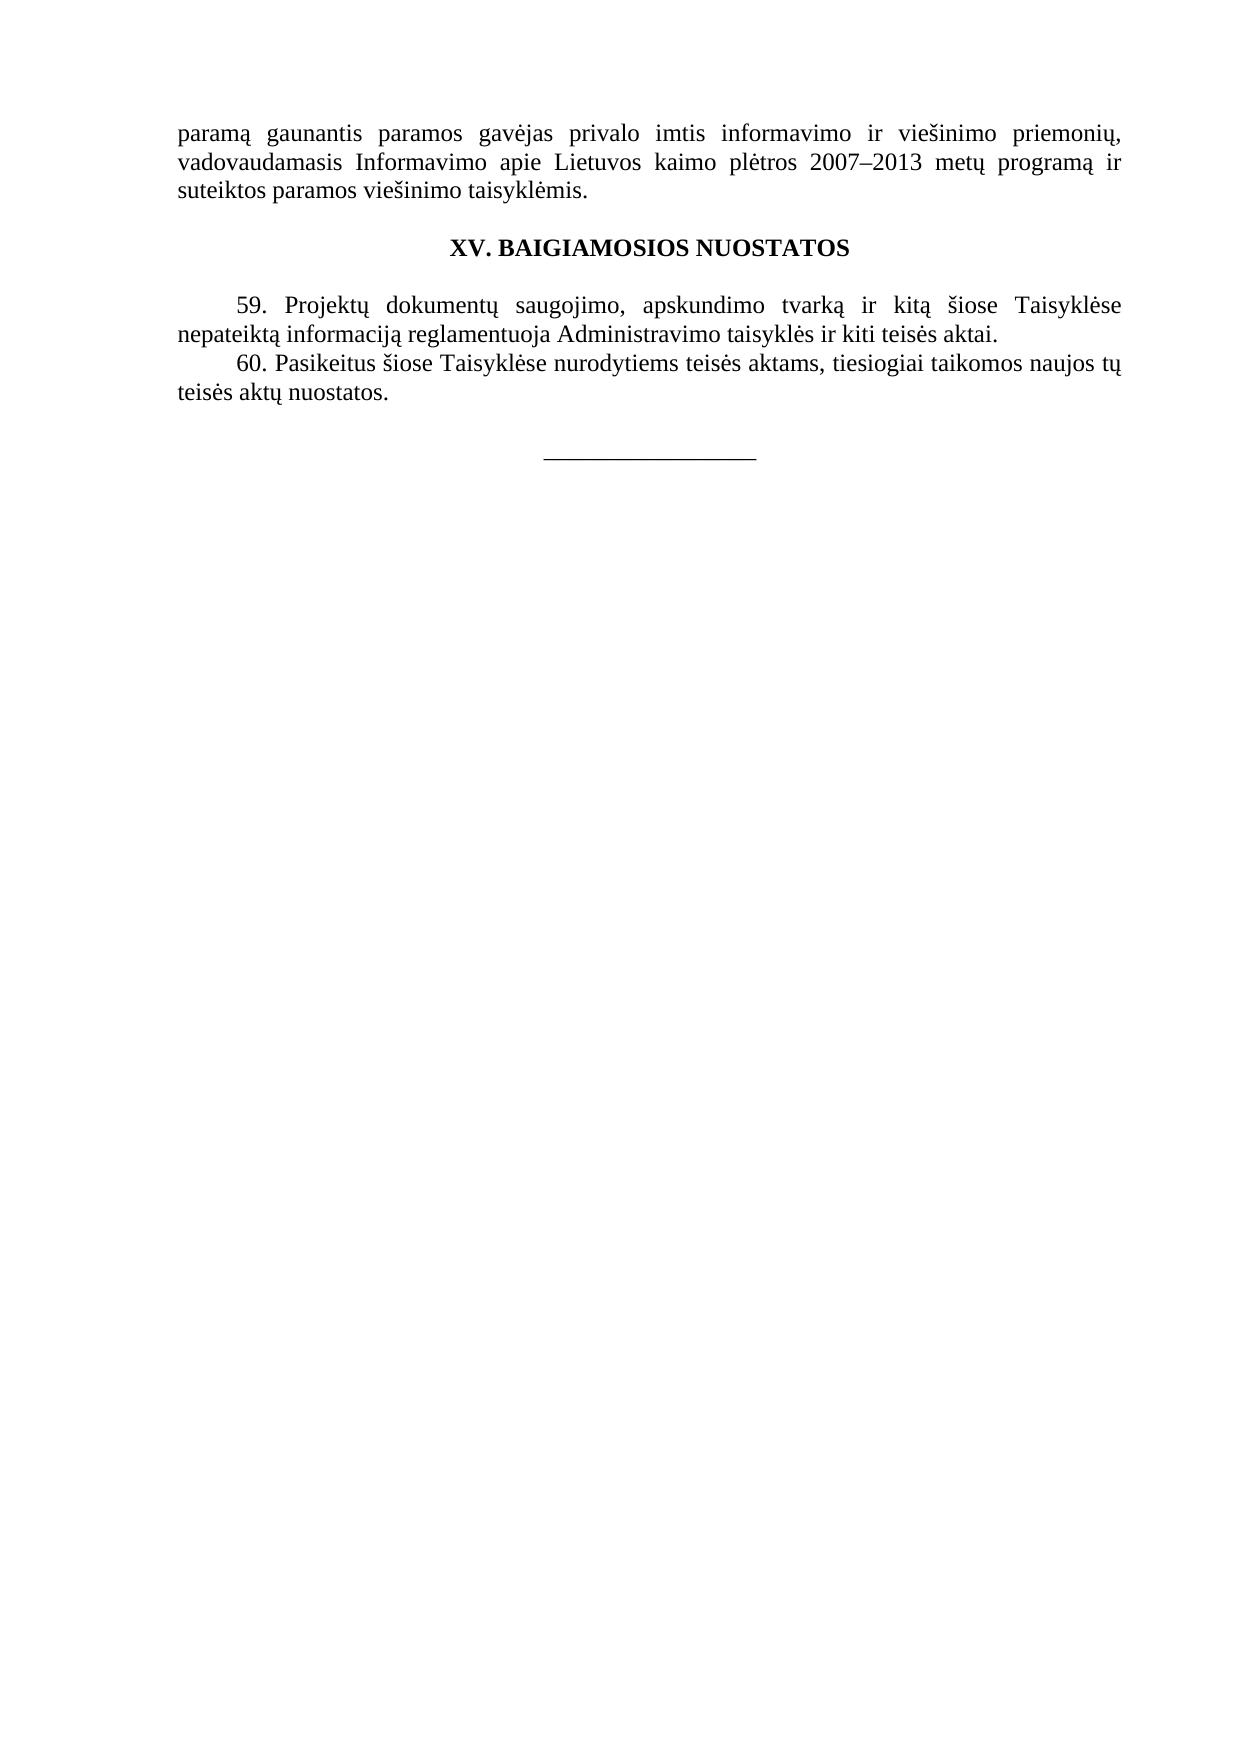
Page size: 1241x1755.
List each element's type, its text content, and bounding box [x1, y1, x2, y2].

text XV. BAIGIAMOSIOS NUOSTATOS [177, 233, 1122, 262]
text paramą gaunantis paramos gavėjas privalo imtis informavimo ir viešinimo priemonių, vadovaudamasis Informavimo apie Lietuvos kaimo plėtros 2007–2013 metų programą ir suteiktos paramos viešinimo taisyklėmis. [177, 118, 1122, 204]
text 60. Pasikeitus šiose Taisyklėse nurodytiems teisės aktams, tiesiogiai taikomos naujos tų teisės aktų nuostatos. [177, 348, 1122, 406]
text _________________ [177, 434, 1122, 463]
text 59. Projektų dokumentų saugojimo, apskundimo tvarką ir kitą šiose Taisyklėse nepateiktą informaciją reglamentuoja Administravimo taisyklės ir kiti teisės aktai. [177, 291, 1122, 348]
